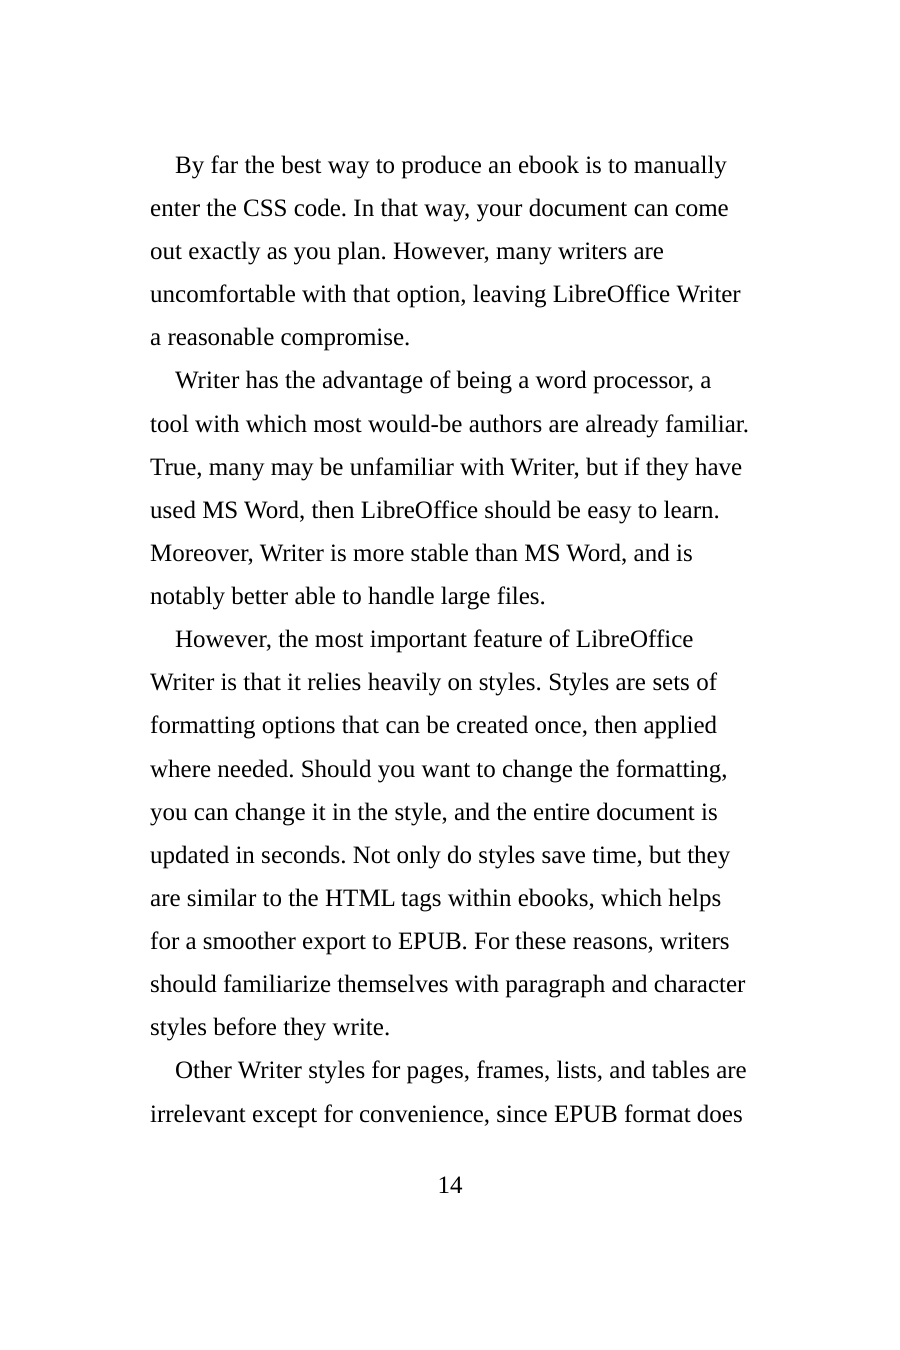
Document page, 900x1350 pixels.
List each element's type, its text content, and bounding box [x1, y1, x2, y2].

text Other Writer styles for pages, frames, lists, and tables are irrelevant except for convenience, since EPUB format does [150, 1056, 750, 1127]
text However, the most important feature of LibreOffice Writer is that it relies heavily on styles. Styles are sets of formatting options that can be created once, then applied where needed. Should you want to change the formatting, you can change it in the style, and the entire document is updated in seconds. Not only do styles save time, but they are similar to the HTML tags within ebooks, which helps for a smoother export to EPUB. For these reasons, writers should familiarize themselves with paragraph and character styles before they write. [150, 624, 750, 1041]
text Writer has the advantage of being a word processor, a tool with which most would-be authors are already familiar. True, many may be unfamiliar with Writer, but if they have used MS Word, then LibreOffice should be easy to learn. Moreover, Writer is more stable than MS Word, and is notably better able to handle large files. [150, 366, 750, 610]
text By far the best way to produce an ebook is to manually enter the CSS code. In that way, your document can come out exactly as you plan. However, many writers are uncomfortable with that option, leaving LibreOffice Writer a reasonable compromise. [150, 150, 750, 351]
